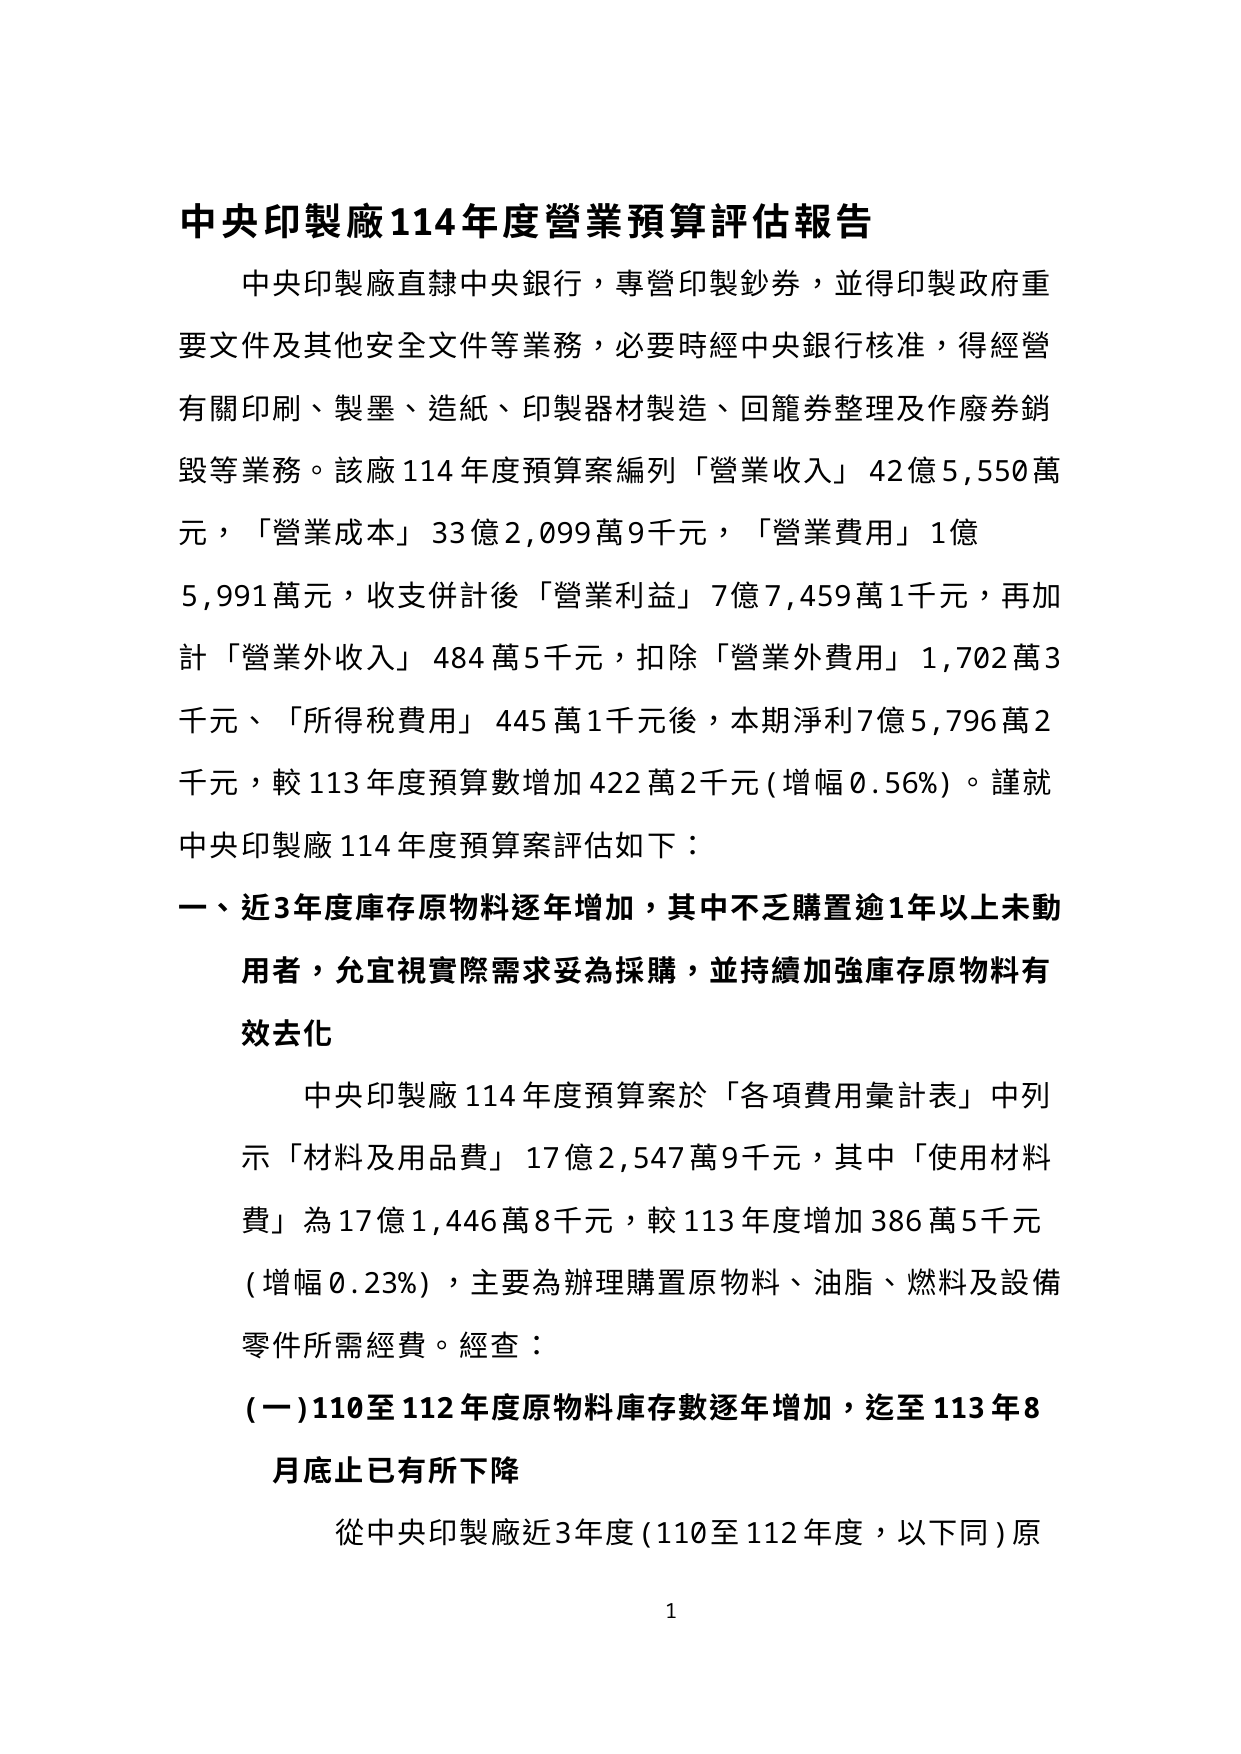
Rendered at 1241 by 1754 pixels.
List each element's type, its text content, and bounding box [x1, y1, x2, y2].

text 中央印製廠直隸中央銀行，專營印製鈔券，並得印製政府重要文件及其他安全文件等業務，必要時經中央銀行核准，得經營有關印刷、製墨、造紙、印製器材製造、回籠券整理及作廢券銷毀等業務。該廠114年度預算案編列「營業收入」42億5,550萬元，「營業成本」33億2,099萬9千元，「營業費用」1億5,991萬元，收支併計後「營業利益」7億7,459萬1千元，再加計「營業外收入」484萬5千元，扣除「營業外費用」1,702萬3千元、「所得稅費用」445萬1千元後，本期淨利7億5,796萬2千元，較113年度預算數增加422萬2千元(增幅0.56%)。謹就中央印製廠114年度預算案評估如下： [177, 240, 1063, 865]
text (一)110至112年度原物料庫存數逐年增加，迄至113年8月底止已有所下降 [236, 1365, 1063, 1490]
text 中央印製廠114年度預算案於「各項費用彙計表」中列示「材料及用品費」17億2,547萬9千元，其中「使用材料費」為17億1,446萬8千元，較113年度增加386萬5千元(增幅0.23%)，主要為辦理購置原物料、油脂、燃料及設備零件所需經費。經查： [236, 1052, 1063, 1365]
text 一、近3年度庫存原物料逐年增加，其中不乏購置逾1年以上未動用者，允宜視實際需求妥為採購，並持續加強庫存原物料有效去化 [177, 865, 1063, 1052]
text 中央印製廠114年度營業預算評估報告 [177, 177, 1063, 240]
text 從中央印製廠近3年度(110至112年度，以下同)原 [266, 1490, 1063, 1552]
